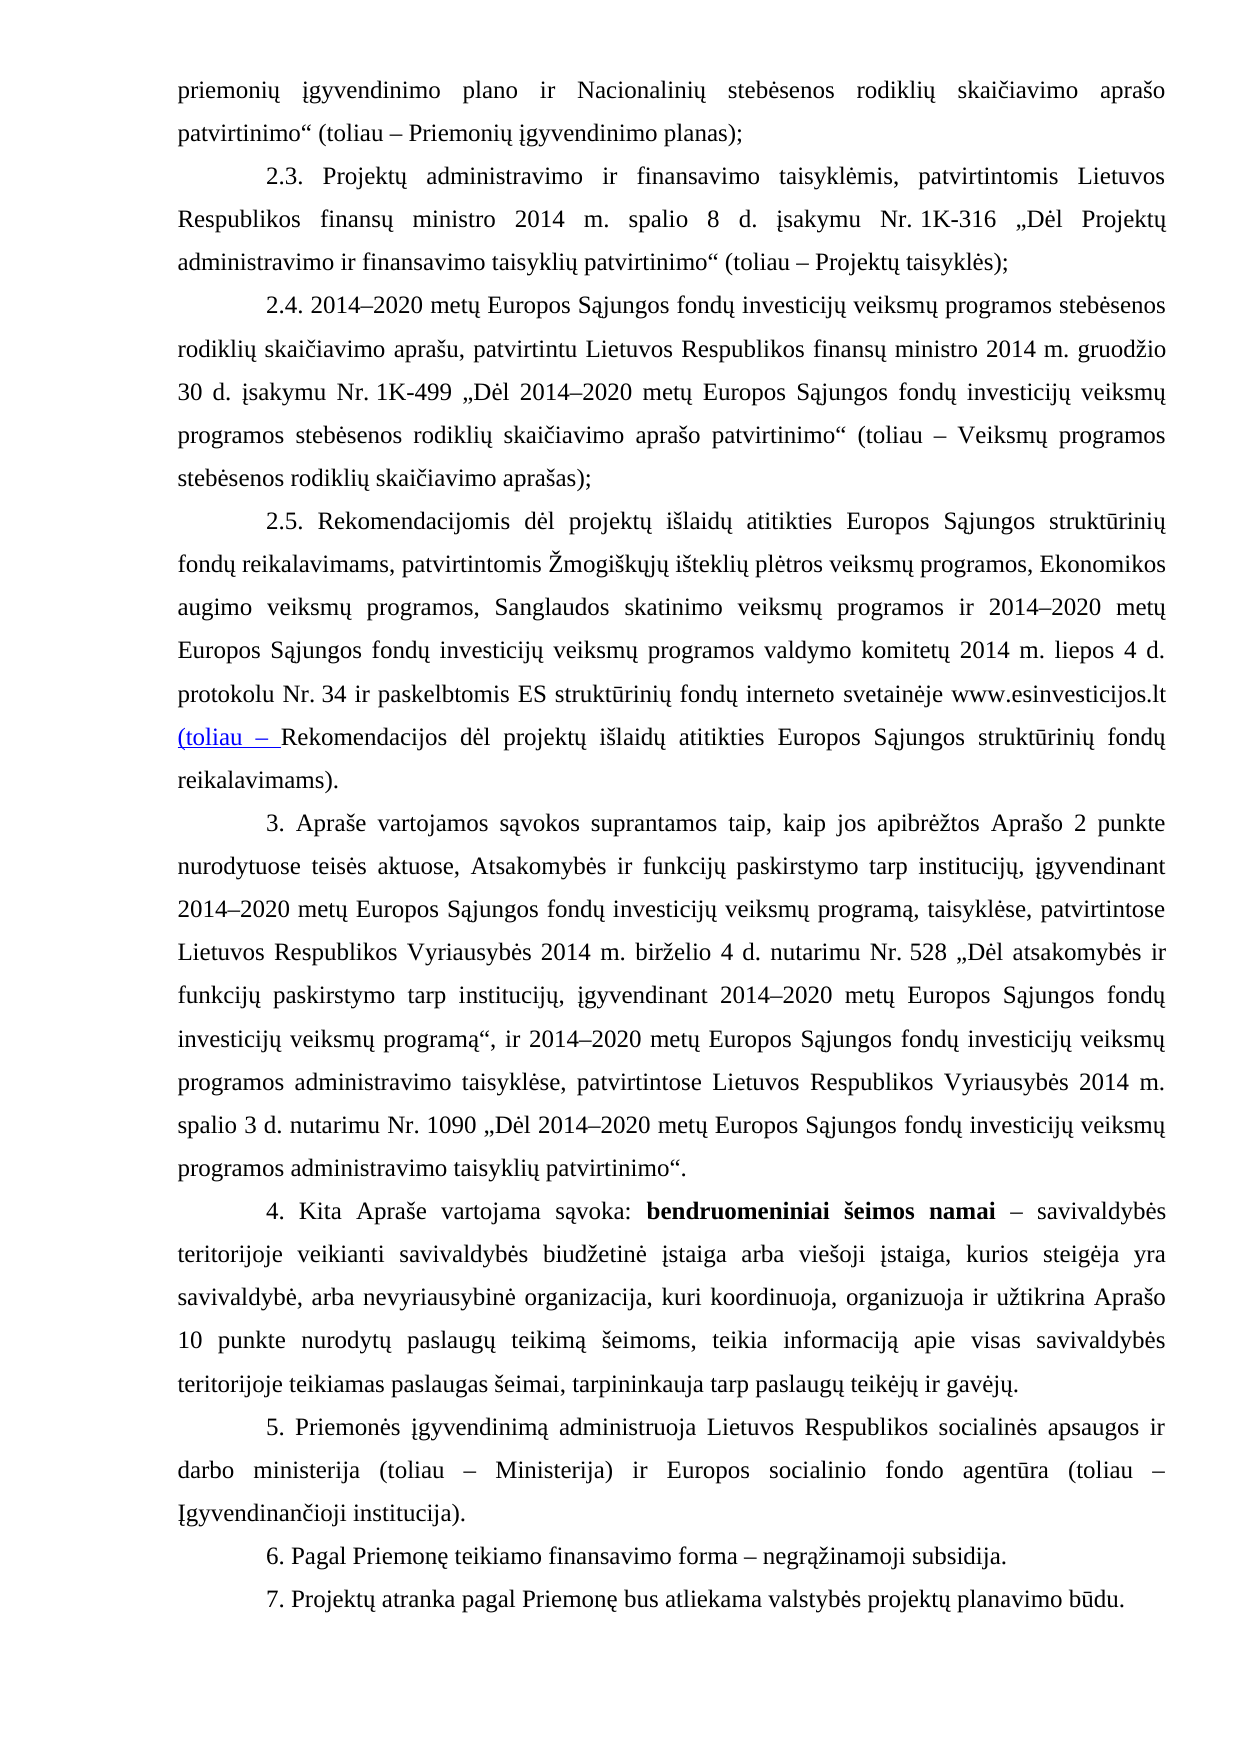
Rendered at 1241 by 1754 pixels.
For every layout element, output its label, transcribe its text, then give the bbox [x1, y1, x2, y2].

text 4. Kita Apraše vartojama sąvoka: bendruomeniniai šeimos namai – savivaldybės teritorijoje veikianti savivaldybės biudžetinė įstaiga arba viešoji įstaiga, kurios steigėja yra savivaldybė, arba nevyriausybinė organizacija, kuri koordinuoja, organizuoja ir užtikrina Aprašo 10 punkte nurodytų paslaugų teikimą šeimoms, teikia informaciją apie visas savivaldybės teritorijoje teikiamas paslaugas šeimai, tarpininkauja tarp paslaugų teikėjų ir gavėjų. [177, 1196, 1166, 1397]
text 3. Apraše vartojamos sąvokos suprantamos taip, kaip jos apibrėžtos Aprašo 2 punkte nurodytuose teisės aktuose, Atsakomybės ir funkcijų paskirstymo tarp institucijų, įgyvendinant 2014–2020 metų Europos Sąjungos fondų investicijų veiksmų programą, taisyklėse, patvirtintose Lietuvos Respublikos Vyriausybės 2014 m. birželio 4 d. nutarimu Nr. 528 „Dėl atsakomybės ir funkcijų paskirstymo tarp institucijų, įgyvendinant 2014–2020 metų Europos Sąjungos fondų investicijų veiksmų programą“, ir 2014–2020 metų Europos Sąjungos fondų investicijų veiksmų programos administravimo taisyklėse, patvirtintose Lietuvos Respublikos Vyriausybės 2014 m. spalio 3 d. nutarimu Nr. 1090 „Dėl 2014–2020 metų Europos Sąjungos fondų investicijų veiksmų programos administravimo taisyklių patvirtinimo“. [177, 808, 1166, 1182]
text 2.3. Projektų administravimo ir finansavimo taisyklėmis, patvirtintomis Lietuvos Respublikos finansų ministro 2014 m. spalio 8 d. įsakymu Nr. 1K-316 „Dėl Projektų administravimo ir finansavimo taisyklių patvirtinimo“ (toliau – Projektų taisyklės); [177, 161, 1166, 276]
text 7. Projektų atranka pagal Priemonę bus atliekama valstybės projektų planavimo būdu. [177, 1584, 1166, 1613]
text 2.4. 2014–2020 metų Europos Sąjungos fondų investicijų veiksmų programos stebėsenos rodiklių skaičiavimo aprašu, patvirtintu Lietuvos Respublikos finansų ministro 2014 m. gruodžio 30 d. įsakymu Nr. 1K-499 „Dėl 2014–2020 metų Europos Sąjungos fondų investicijų veiksmų programos stebėsenos rodiklių skaičiavimo aprašo patvirtinimo“ (toliau – Veiksmų programos stebėsenos rodiklių skaičiavimo aprašas); [177, 291, 1166, 492]
text 2.5. Rekomendacijomis dėl projektų išlaidų atitikties Europos Sąjungos struktūrinių fondų reikalavimams, patvirtintomis Žmogiškųjų išteklių plėtros veiksmų programos, Ekonomikos augimo veiksmų programos, Sanglaudos skatinimo veiksmų programos ir 2014–2020 metų Europos Sąjungos fondų investicijų veiksmų programos valdymo komitetų 2014 m. liepos 4 d. protokolu Nr. 34 ir paskelbtomis ES struktūrinių fondų interneto svetainėje www.esinvesticijos.lt (toliau – Rekomendacijos dėl projektų išlaidų atitikties Europos Sąjungos struktūrinių fondų reikalavimams). [177, 506, 1166, 794]
text 5. Priemonės įgyvendinimą administruoja Lietuvos Respublikos socialinės apsaugos ir darbo ministerija (toliau – Ministerija) ir Europos socialinio fondo agentūra (toliau – Įgyvendinančioji institucija). [177, 1412, 1166, 1527]
text priemonių įgyvendinimo plano ir Nacionalinių stebėsenos rodiklių skaičiavimo aprašo patvirtinimo“ (toliau – Priemonių įgyvendinimo planas); [177, 75, 1166, 147]
text 6. Pagal Priemonę teikiamo finansavimo forma – negrąžinamoji subsidija. [177, 1541, 1166, 1570]
